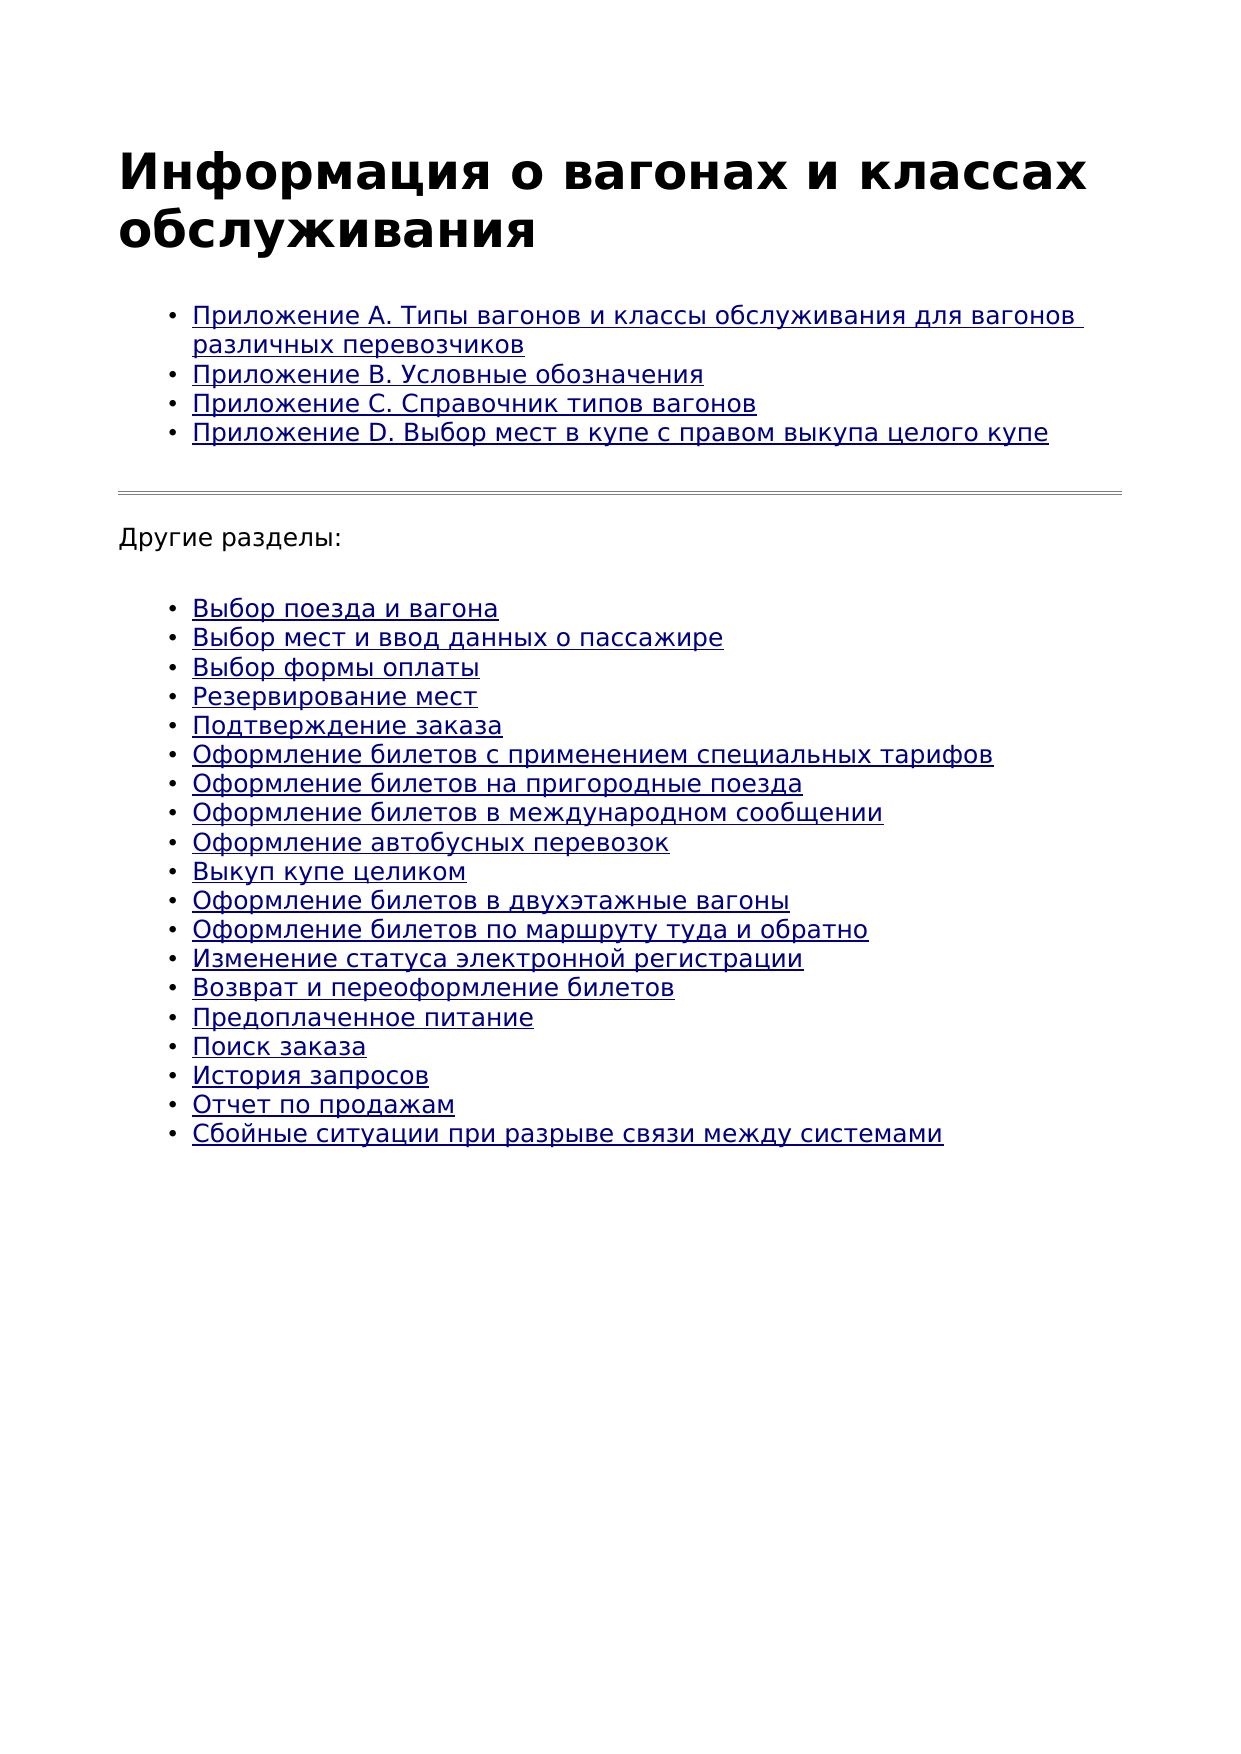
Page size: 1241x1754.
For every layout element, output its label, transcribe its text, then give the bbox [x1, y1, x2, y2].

list Приложение C. Справочник типов вагонов [177, 389, 1122, 418]
list Резервирование мест [177, 682, 1122, 711]
list История запросов [177, 1061, 1122, 1090]
list Изменение статуса электронной регистрации [177, 944, 1122, 973]
list Сбойные ситуации при разрыве связи между системами [177, 1119, 1122, 1148]
subtitle Информация о вагонах и классах обслуживания [118, 143, 1122, 259]
list Выкуп купе целиком [177, 857, 1122, 886]
list Оформление билетов по маршруту туда и обратно [177, 915, 1122, 944]
list Выбор мест и ввод данных о пассажире [177, 623, 1122, 653]
list Предоплаченное питание [177, 1003, 1122, 1032]
list Оформление билетов в международном сообщении [177, 798, 1122, 828]
list Выбор поезда и вагона [177, 594, 1122, 623]
list Оформление билетов на пригородные поезда [177, 769, 1122, 798]
list Оформление автобусных перевозок [177, 828, 1122, 857]
list Приложение B. Условные обозначения [177, 360, 1122, 389]
list Возврат и переоформление билетов [177, 973, 1122, 1003]
text Другие разделы: [118, 523, 1122, 552]
list Оформление билетов в двухэтажные вагоны [177, 886, 1122, 915]
list Приложение D. Выбор мест в купе с правом выкупа целого купе [177, 418, 1122, 447]
list Приложение А. Типы вагонов и классы обслуживания для вагонов различных перевозчиков [177, 302, 1122, 360]
list Оформление билетов с применением специальных тарифов [177, 740, 1122, 769]
list Выбор формы оплаты [177, 653, 1122, 682]
list Поиск заказа [177, 1032, 1122, 1061]
list Подтверждение заказа [177, 711, 1122, 740]
list Отчет по продажам [177, 1090, 1122, 1119]
